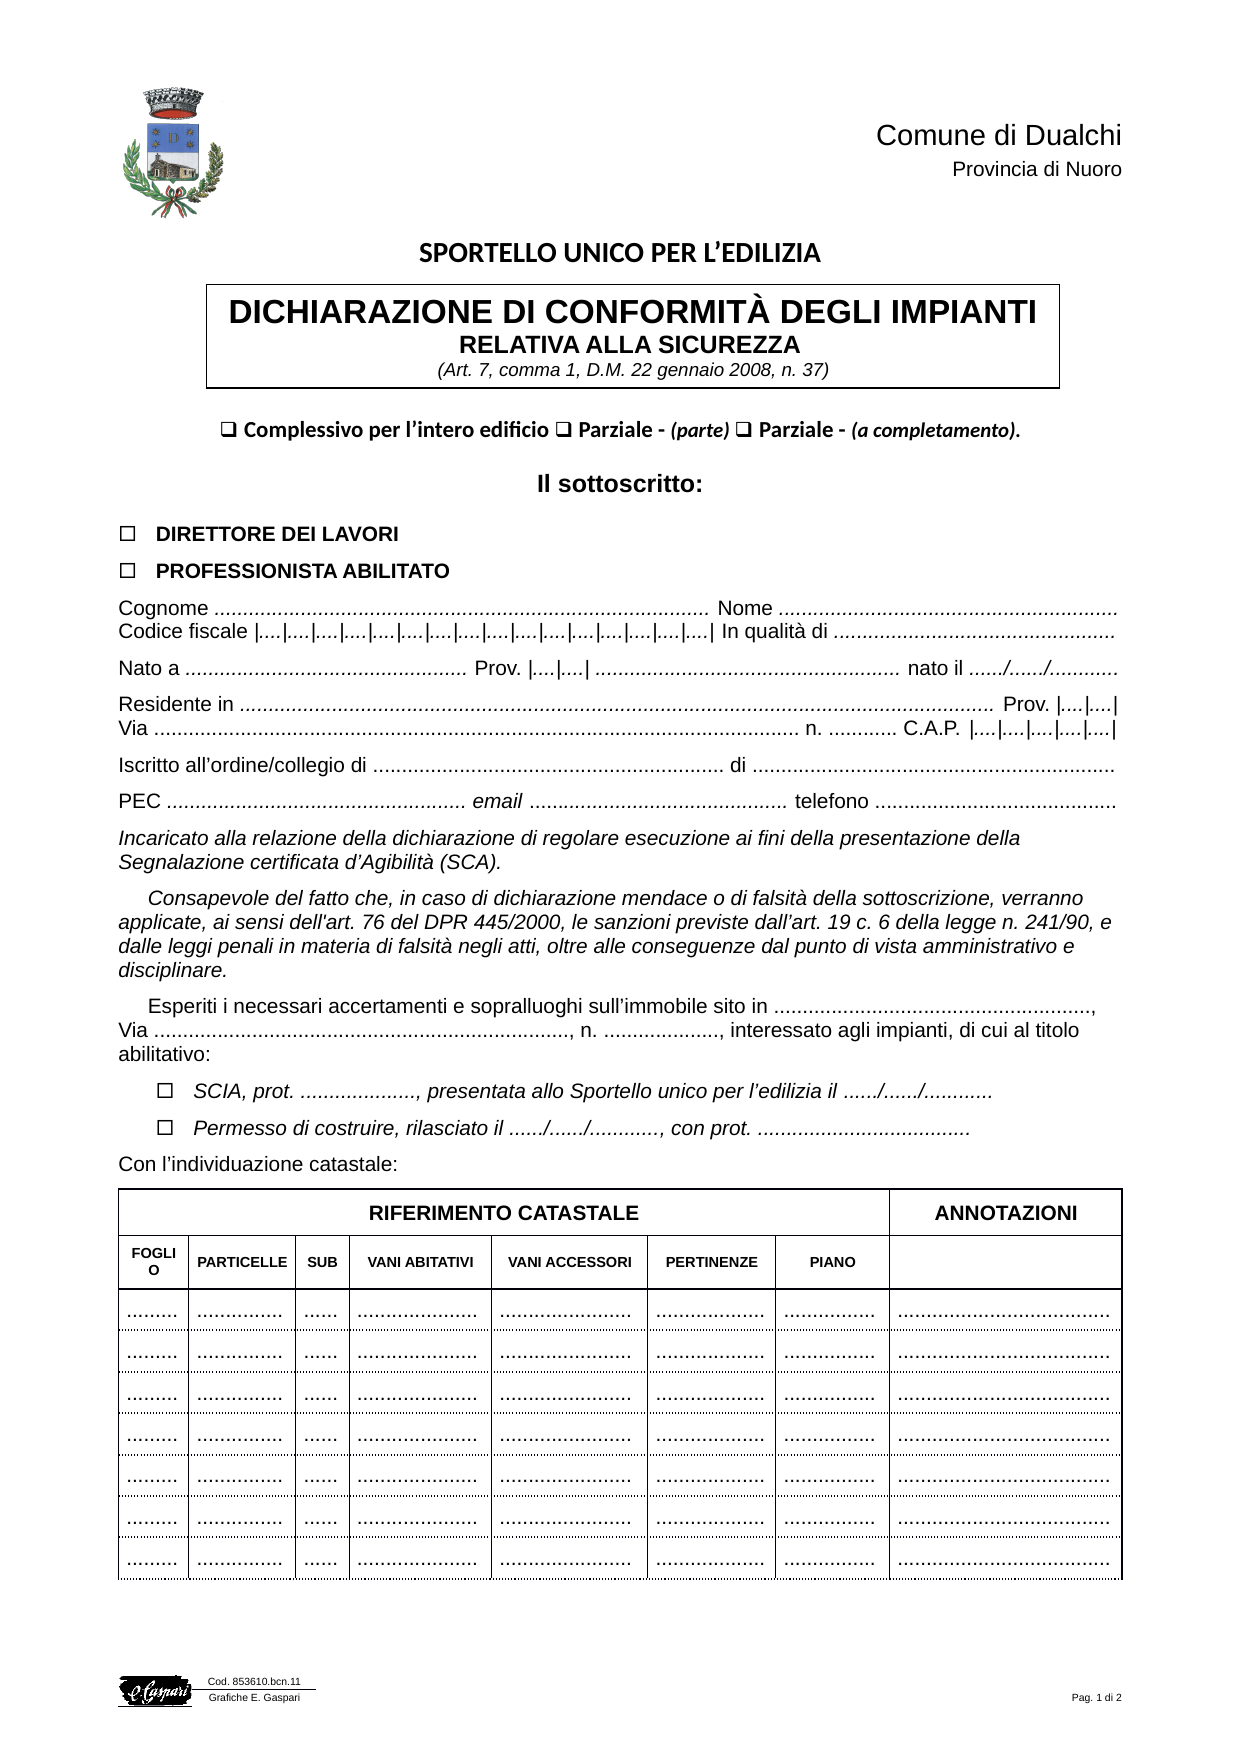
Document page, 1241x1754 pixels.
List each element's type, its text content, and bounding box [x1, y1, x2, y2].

table_cell ................ [776, 1329, 889, 1371]
table_cell ..................... [350, 1495, 491, 1536]
table_cell PIANO [776, 1236, 889, 1288]
table_cell ................... [648, 1290, 775, 1329]
table_cell ..................................... [890, 1371, 1121, 1412]
table_cell ......... [119, 1454, 188, 1495]
table_cell ............... [189, 1454, 295, 1495]
table_cell ..................................... [890, 1329, 1121, 1371]
table_cell ................ [776, 1495, 889, 1536]
table_cell [890, 1236, 1121, 1288]
table_cell ..................................... [890, 1454, 1121, 1495]
subtitle SPORTELLO UNICO PER L’EDILIZIA [118, 234, 1122, 270]
table_cell ...... [296, 1371, 349, 1412]
table_cell VANI ACCESSORI [492, 1236, 647, 1288]
table_cell ...... [296, 1495, 349, 1536]
table_header ANNOTAZIONI [890, 1190, 1121, 1235]
table_cell PARTICELLE [189, 1236, 295, 1288]
table_cell ......... [119, 1329, 188, 1371]
table_cell ............... [189, 1329, 295, 1371]
table_cell ......... [119, 1495, 188, 1536]
table_cell ..................................... [890, 1412, 1121, 1453]
text Nato a ................................................. Prov. |....|....| ..................................................... nato il ....../....../............ [118, 656, 1122, 680]
text  Complessivo per l’intero edificio  Parziale - (parte)  Parziale - (a completamento). [118, 416, 1122, 443]
table_cell SUB [296, 1236, 349, 1288]
table_cell ...... [296, 1454, 349, 1495]
table_cell ......... [119, 1412, 188, 1453]
picture [118, 1674, 192, 1706]
text Comune di Dualchi [224, 118, 1122, 152]
table_cell ....................... [492, 1290, 647, 1329]
table_cell ..................................... [890, 1290, 1121, 1329]
table_cell ............... [189, 1371, 295, 1412]
table_cell ................... [648, 1536, 775, 1577]
table_cell ...... [296, 1536, 349, 1577]
picture [122, 87, 224, 219]
table_cell ......... [119, 1290, 188, 1329]
list PROFESSIONISTA ABILITATO [118, 559, 1122, 583]
table_cell ....................... [492, 1454, 647, 1495]
table_cell FOGLIO [119, 1236, 188, 1288]
table_cell ................... [648, 1371, 775, 1412]
text Consapevole del fatto che, in caso di dichiarazione mendace o di falsità della sottoscrizione, verranno applicate, ai sensi dell'art. 76 del DPR 445/2000, le sanzioni previste dall’art. 19 c. 6 della legge n. 241/90, e dalle leggi penali in materia di falsità negli atti, oltre alle conseguenze dal punto di vista amministrativo e disciplinare. [118, 886, 1122, 982]
text Iscritto all’ordine/collegio di ............................................................. di ............................................................... [118, 753, 1122, 777]
table_cell ......... [119, 1536, 188, 1577]
text Provincia di Nuoro [224, 157, 1122, 181]
table_cell ................ [776, 1412, 889, 1453]
table_cell ....................... [492, 1412, 647, 1453]
table_cell ................ [776, 1536, 889, 1577]
table_cell ................... [648, 1495, 775, 1536]
table_cell ..................... [350, 1454, 491, 1495]
table_cell ....................... [492, 1329, 647, 1371]
text Esperiti i necessari accertamenti e sopralluoghi sull’immobile sito in ......................................................., Via ........................................................................, n. ...................., interessato agli impianti, di cui al titolo abilitativo: [118, 994, 1122, 1066]
table_cell ..................................... [890, 1495, 1121, 1536]
text Incaricato alla relazione della dichiarazione di regolare esecuzione ai fini della presentazione della Segnalazione certificata d’Agibilità (SCA). [118, 826, 1122, 873]
table_cell ................... [648, 1412, 775, 1453]
table_cell ............... [189, 1536, 295, 1577]
table_cell ...... [296, 1412, 349, 1453]
table_cell ..................... [350, 1371, 491, 1412]
table_cell ..................... [350, 1536, 491, 1577]
table_cell ....................... [492, 1495, 647, 1536]
table_cell ................ [776, 1290, 889, 1329]
text Cognome ...................................................................................... Nome ........................................................... Codice fiscale |....|....|....|....|....|....|....|....|....|....|....|....|....|....|....|....| In qualità di ................................................. [118, 595, 1122, 643]
table_cell ..................... [350, 1329, 491, 1371]
table_cell ................ [776, 1371, 889, 1412]
table_cell ............... [189, 1495, 295, 1536]
table_cell ...... [296, 1290, 349, 1329]
table_header RIFERIMENTO CATASTALE [119, 1190, 889, 1235]
table_cell ....................... [492, 1536, 647, 1577]
table_cell ....................... [492, 1371, 647, 1412]
text Con l’individuazione catastale: [118, 1152, 1122, 1176]
table_cell ............... [189, 1290, 295, 1329]
list SCIA, prot. ...................., presentata allo Sportello unico per l’edilizia il ....../....../............ [156, 1079, 1122, 1103]
table_cell ..................... [350, 1412, 491, 1453]
table_cell PERTINENZE [648, 1236, 775, 1288]
table_cell ..................................... [890, 1536, 1121, 1577]
text Il sottoscritto: [118, 468, 1122, 497]
list DIRETTORE DEI LAVORI [118, 522, 1122, 546]
table_cell ............... [189, 1412, 295, 1453]
text PEC .................................................... email ............................................. telefono .......................................... [118, 789, 1122, 813]
table_cell VANI ABITATIVI [350, 1236, 491, 1288]
list Permesso di costruire, rilasciato il ....../....../............, con prot. ..................................... [156, 1115, 1122, 1139]
table_cell ......... [119, 1371, 188, 1412]
table_cell ..................... [350, 1290, 491, 1329]
text Residente in ................................................................................................................................... Prov. |....|....| Via ................................................................................................................ n. ............ C.A.P. |....|....|....|....|....| [118, 692, 1122, 740]
table_cell ................... [648, 1454, 775, 1495]
table_cell ................ [776, 1454, 889, 1495]
table_cell ................... [648, 1329, 775, 1371]
table_cell ...... [296, 1329, 349, 1371]
